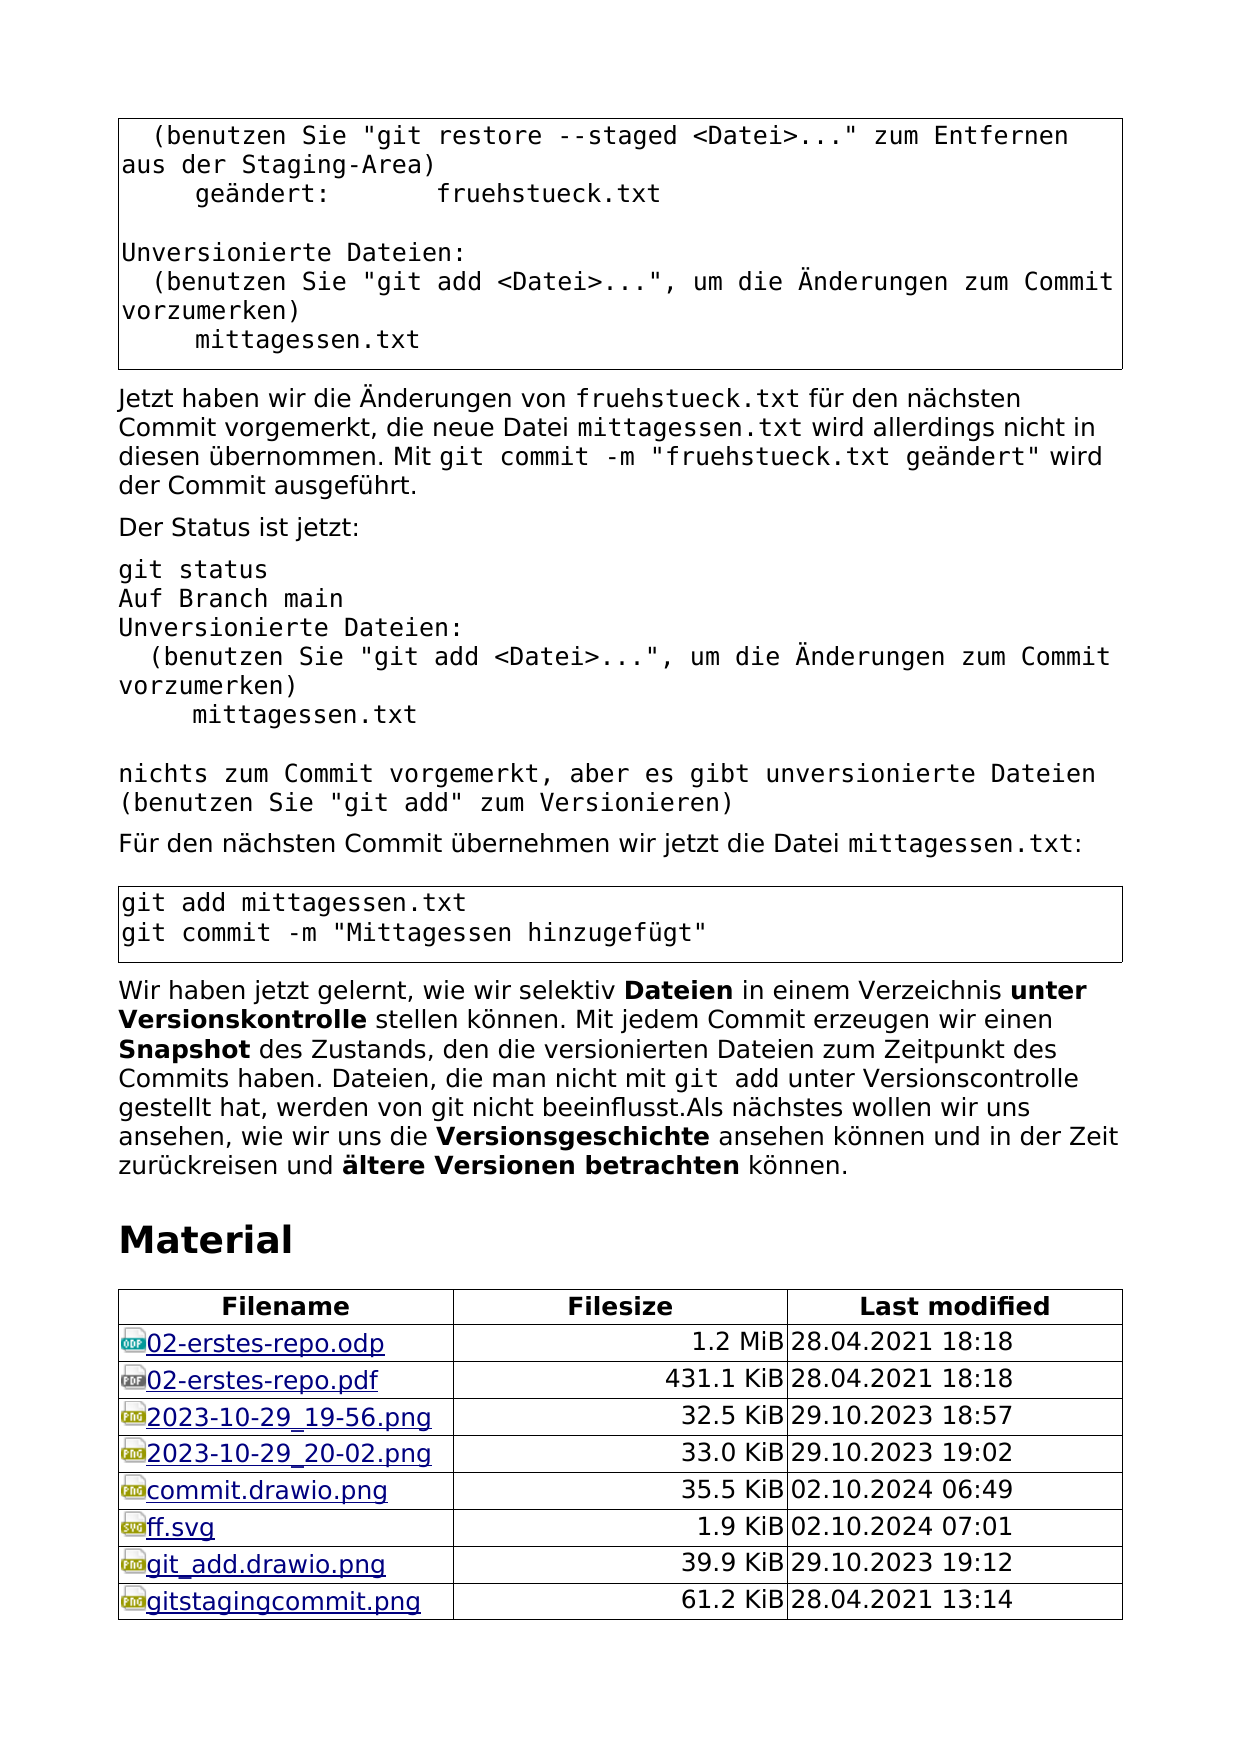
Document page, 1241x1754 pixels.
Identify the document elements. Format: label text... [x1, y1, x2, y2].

table_header Last modified [788, 1290, 1122, 1324]
table_cell ff.svg [119, 1510, 453, 1546]
picture [121, 1401, 147, 1426]
table_cell 1.9 KiB [454, 1510, 787, 1546]
picture [121, 1474, 147, 1500]
table_cell 2023-10-29_19-56.png [119, 1399, 453, 1435]
table_cell 431.1 KiB [454, 1362, 787, 1398]
table_cell 29.10.2023 19:12 [788, 1547, 1122, 1582]
table_header git add mittagessen.txt git commit -m "Mittagessen hinzugefügt" [119, 887, 1122, 962]
table_cell 33.0 KiB [454, 1436, 787, 1472]
text Wir haben jetzt gelernt, wie wir selektiv Dateien in einem Verzeichnis unter Versionskontrolle stellen können. Mit jedem Commit erzeugen wir einen Snapshot des Zustands, den die versionierten Dateien zum Zeitpunkt des Commits haben. Dateien, die man nicht mit git add unter Versionscontrolle gestellt hat, werden von git nicht beeinflusst.Als nächstes wollen wir uns ansehen, wie wir uns die Versionsgeschichte ansehen können und in der Zeit zurückreisen und ältere Versionen betrachten können. [118, 977, 1122, 1181]
picture [121, 1327, 147, 1353]
table_cell 35.5 KiB [454, 1473, 787, 1509]
picture [121, 1511, 147, 1537]
table_cell 29.10.2023 19:02 [788, 1436, 1122, 1472]
table_cell 61.2 KiB [454, 1584, 787, 1619]
table_header (benutzen Sie "git restore --staged <Datei>..." zum Entfernen aus der Staging-Area) geändert: fruehstueck.txt Unversionierte Dateien: (benutzen Sie "git add <Datei>...", um die Änderungen zum Commit vorzumerken) mittagessen.txt [119, 119, 1122, 369]
text Jetzt haben wir die Änderungen von fruehstueck.txt für den nächsten Commit vorgemerkt, die neue Datei mittagessen.txt wird allerdings nicht in diesen übernommen. Mit git commit -m "fruehstueck.txt geändert" wird der Commit ausgeführt. [118, 384, 1122, 501]
picture [121, 1585, 147, 1611]
table_cell 39.9 KiB [454, 1547, 787, 1582]
table_cell commit.drawio.png [119, 1473, 453, 1509]
table_cell 02.10.2024 06:49 [788, 1473, 1122, 1509]
picture [121, 1548, 147, 1574]
table_cell 28.04.2021 18:18 [788, 1325, 1122, 1361]
table_cell 32.5 KiB [454, 1399, 787, 1435]
picture [121, 1364, 147, 1390]
picture [121, 1437, 147, 1463]
text git status Auf Branch main Unversionierte Dateien: (benutzen Sie "git add <Datei>...", um die Änderungen zum Commit vorzumerken) mittagessen.txt nichts zum Commit vorgemerkt, aber es gibt unversionierte Dateien (benutzen Sie "git add" zum Versionieren) [118, 555, 1122, 817]
table_cell 29.10.2023 18:57 [788, 1399, 1122, 1435]
table_cell 02.10.2024 07:01 [788, 1510, 1122, 1546]
table_cell 02-erstes-repo.odp [119, 1325, 453, 1361]
table_cell 28.04.2021 13:14 [788, 1584, 1122, 1619]
table_header Filename [119, 1290, 453, 1324]
table_cell gitstagingcommit.png [119, 1584, 453, 1619]
subtitle Material [118, 1218, 1122, 1262]
table_cell 1.2 MiB [454, 1325, 787, 1361]
table_cell 28.04.2021 18:18 [788, 1362, 1122, 1398]
table_cell git_add.drawio.png [119, 1547, 453, 1582]
text Der Status ist jetzt: [118, 513, 1122, 542]
text Für den nächsten Commit übernehmen wir jetzt die Datei mittagessen.txt: [118, 829, 1122, 858]
table_cell 02-erstes-repo.pdf [119, 1362, 453, 1398]
table_header Filesize [454, 1290, 787, 1324]
table_cell 2023-10-29_20-02.png [119, 1436, 453, 1472]
